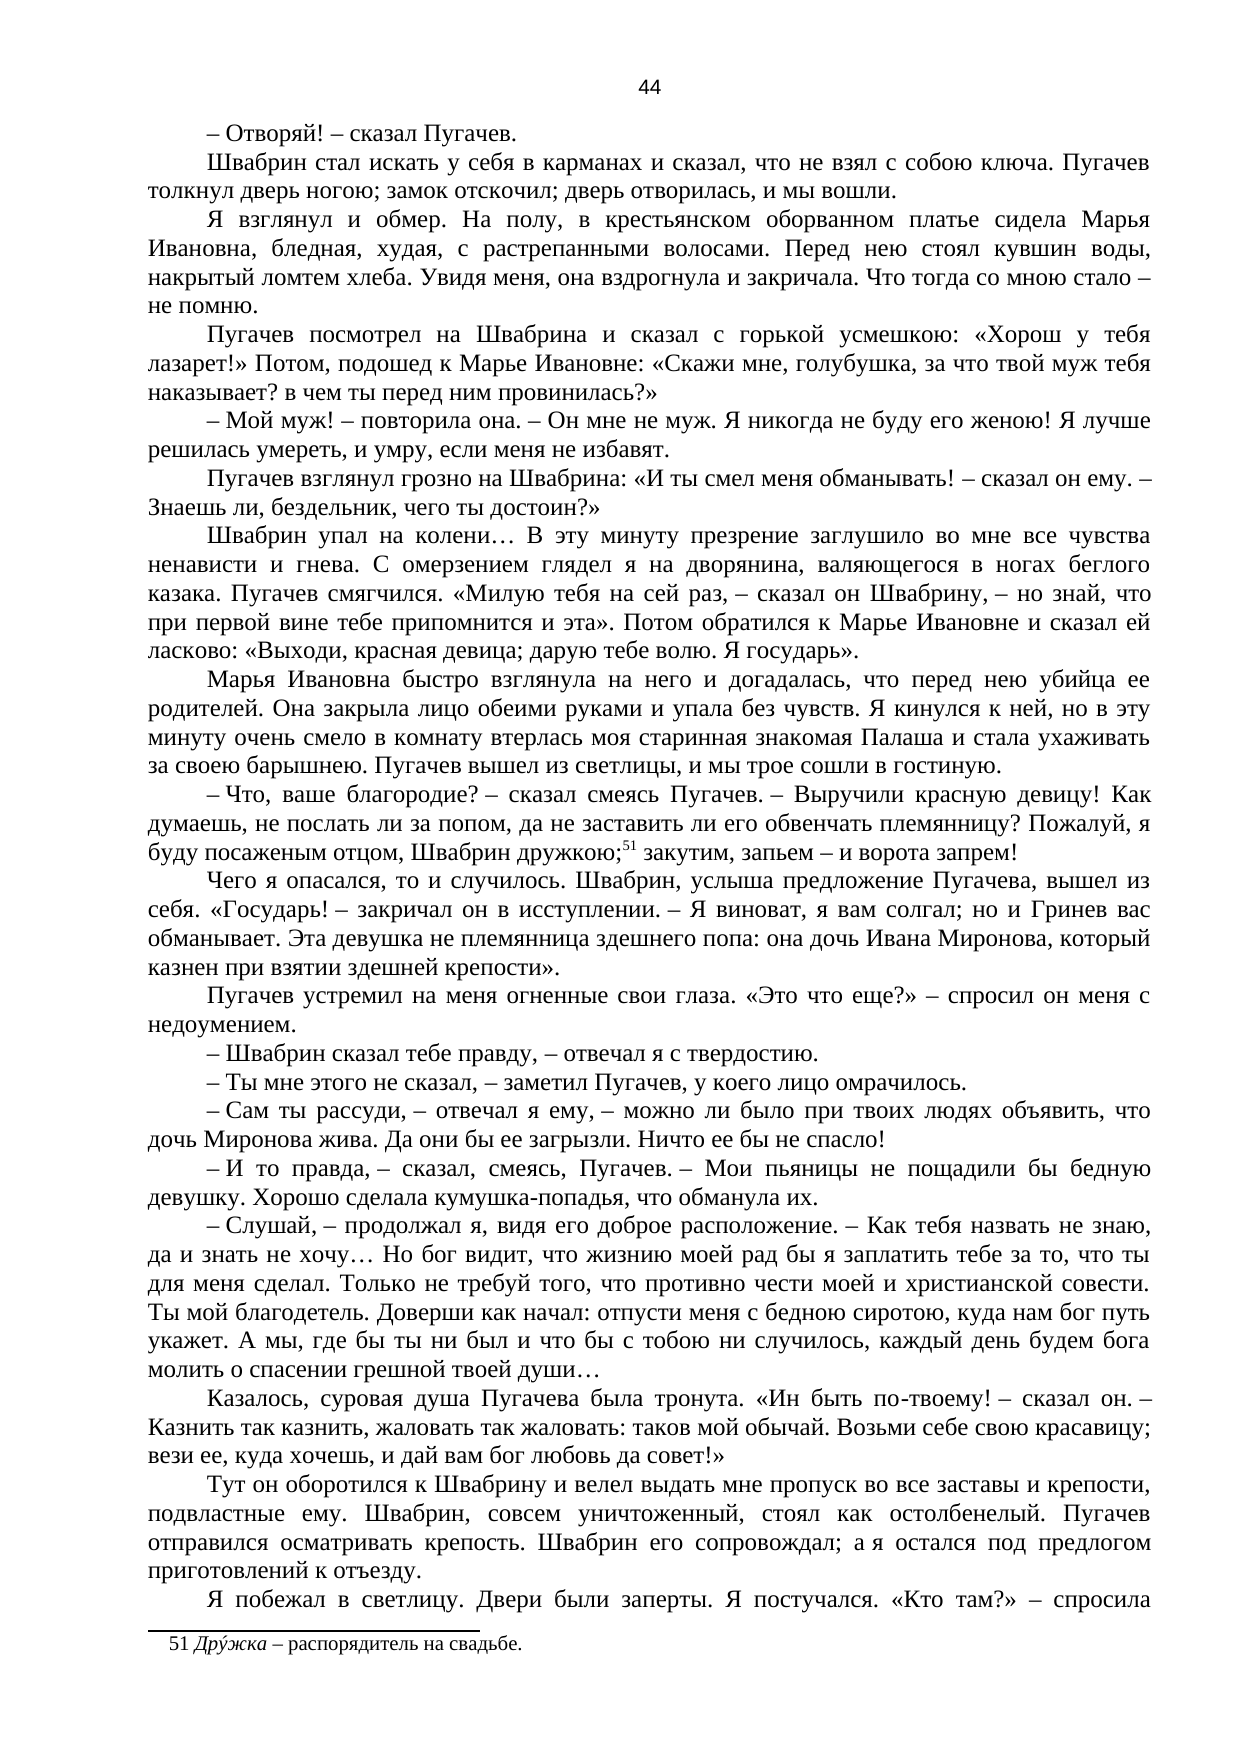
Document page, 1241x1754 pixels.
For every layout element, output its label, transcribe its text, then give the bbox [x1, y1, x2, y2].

text – Что, ваше благородие? – сказал смеясь Пугачев. – Выручили красную девицу! Как думаешь, не послать ли за попом, да не заставить ли его обвенчать племянницу? Пожалуй, я буду посаженым отцом, Швабрин дружкою; закутим, запьем – и ворота запрем! [148, 779, 1152, 866]
text – Ты мне этого не сказал, – заметил Пугачев, у коего лицо омрачилось. [148, 1067, 1152, 1096]
text – Отворяй! – сказал Пугачев. [148, 118, 1152, 147]
text Пугачев устремил на меня огненные свои глаза. «Это что еще?» – спросил он меня с недоумением. [148, 981, 1152, 1038]
text Казалось, суровая душа Пугачева была тронута. «Ин быть по‑твоему! – сказал он. – Казнить так казнить, жаловать так жаловать: таков мой обычай. Возьми себе свою красавицу; вези ее, куда хочешь, и дай вам бог любовь да совет!» [148, 1383, 1152, 1469]
text Марья Ивановна быстро взглянула на него и догадалась, что перед нею убийца ее родителей. Она закрыла лицо обеими руками и упала без чувств. Я кинулся к ней, но в эту минуту очень смело в комнату втерлась моя старинная знакомая Палаша и стала ухаживать за своею барышнею. Пугачев вышел из светлицы, и мы трое сошли в гостиную. [148, 664, 1152, 779]
text Я побежал в светлицу. Двери были заперты. Я постучался. «Кто там?» – спросила [148, 1584, 1152, 1613]
text Пугачев взглянул грозно на Швабрина: «И ты смел меня обманывать! – сказал он ему. – Знаешь ли, бездельник, чего ты достоин?» [148, 463, 1152, 521]
text Тут он оборотился к Швабрину и велел выдать мне пропуск во все заставы и крепости, подвластные ему. Швабрин, совсем уничтоженный, стоял как остолбенелый. Пугачев отправился осматривать крепость. Швабрин его сопровождал; а я остался под предлогом приготовлений к отъезду. [148, 1469, 1152, 1584]
text Швабрин стал искать у себя в карманах и сказал, что не взял с собою ключа. Пугачев толкнул дверь ногою; замок отскочил; дверь отворилась, и мы вошли. [148, 147, 1152, 204]
text Дрýжка – распорядитель на свадьбе. [148, 1631, 1152, 1655]
text Швабрин упал на колени… В эту минуту презрение заглушило во мне все чувства ненависти и гнева. С омерзением глядел я на дворянина, валяющегося в ногах беглого казака. Пугачев смягчился. «Милую тебя на сей раз, – сказал он Швабрину, – но знай, что при первой вине тебе припомнится и эта». Потом обратился к Марье Ивановне и сказал ей ласково: «Выходи, красная девица; дарую тебе волю. Я государь». [148, 521, 1152, 664]
text Пугачев посмотрел на Швабрина и сказал с горькой усмешкою: «Хорош у тебя лазарет!» Потом, подошед к Марье Ивановне: «Скажи мне, голубушка, за что твой муж тебя наказывает? в чем ты перед ним провинилась?» [148, 319, 1152, 406]
text – Сам ты рассуди, – отвечал я ему, – можно ли было при твоих людях объявить, что дочь Миронова жива. Да они бы ее загрызли. Ничто ее бы не спасло! [148, 1096, 1152, 1153]
text – Швабрин сказал тебе правду, – отвечал я с твердостию. [148, 1038, 1152, 1067]
text – Слушай, – продолжал я, видя его доброе расположение. – Как тебя назвать не знаю, да и знать не хочу… Но бог видит, что жизнию моей рад бы я заплатить тебе за то, что ты для меня сделал. Только не требуй того, что противно чести моей и христианской совести. Ты мой благодетель. Доверши как начал: отпусти меня с бедною сиротою, куда нам бог путь укажет. А мы, где бы ты ни был и что бы с тобою ни случилось, каждый день будем бога молить о спасении грешной твоей души… [148, 1211, 1152, 1383]
text Чего я опасался, то и случилось. Швабрин, услыша предложение Пугачева, вышел из себя. «Государь! – закричал он в исступлении. – Я виноват, я вам солгал; но и Гринев вас обманывает. Эта девушка не племянница здешнего попа: она дочь Ивана Миронова, который казнен при взятии здешней крепости». [148, 866, 1152, 981]
text – Мой муж! – повторила она. – Он мне не муж. Я никогда не буду его женою! Я лучше решилась умереть, и умру, если меня не избавят. [148, 406, 1152, 463]
text – И то правда, – сказал, смеясь, Пугачев. – Мои пьяницы не пощадили бы бедную девушку. Хорошо сделала кумушка‑попадья, что обманула их. [148, 1153, 1152, 1211]
text Я взглянул и обмер. На полу, в крестьянском оборванном платье сидела Марья Ивановна, бледная, худая, с растрепанными волосами. Перед нею стоял кувшин воды, накрытый ломтем хлеба. Увидя меня, она вздрогнула и закричала. Что тогда со мною стало – не помню. [148, 204, 1152, 319]
